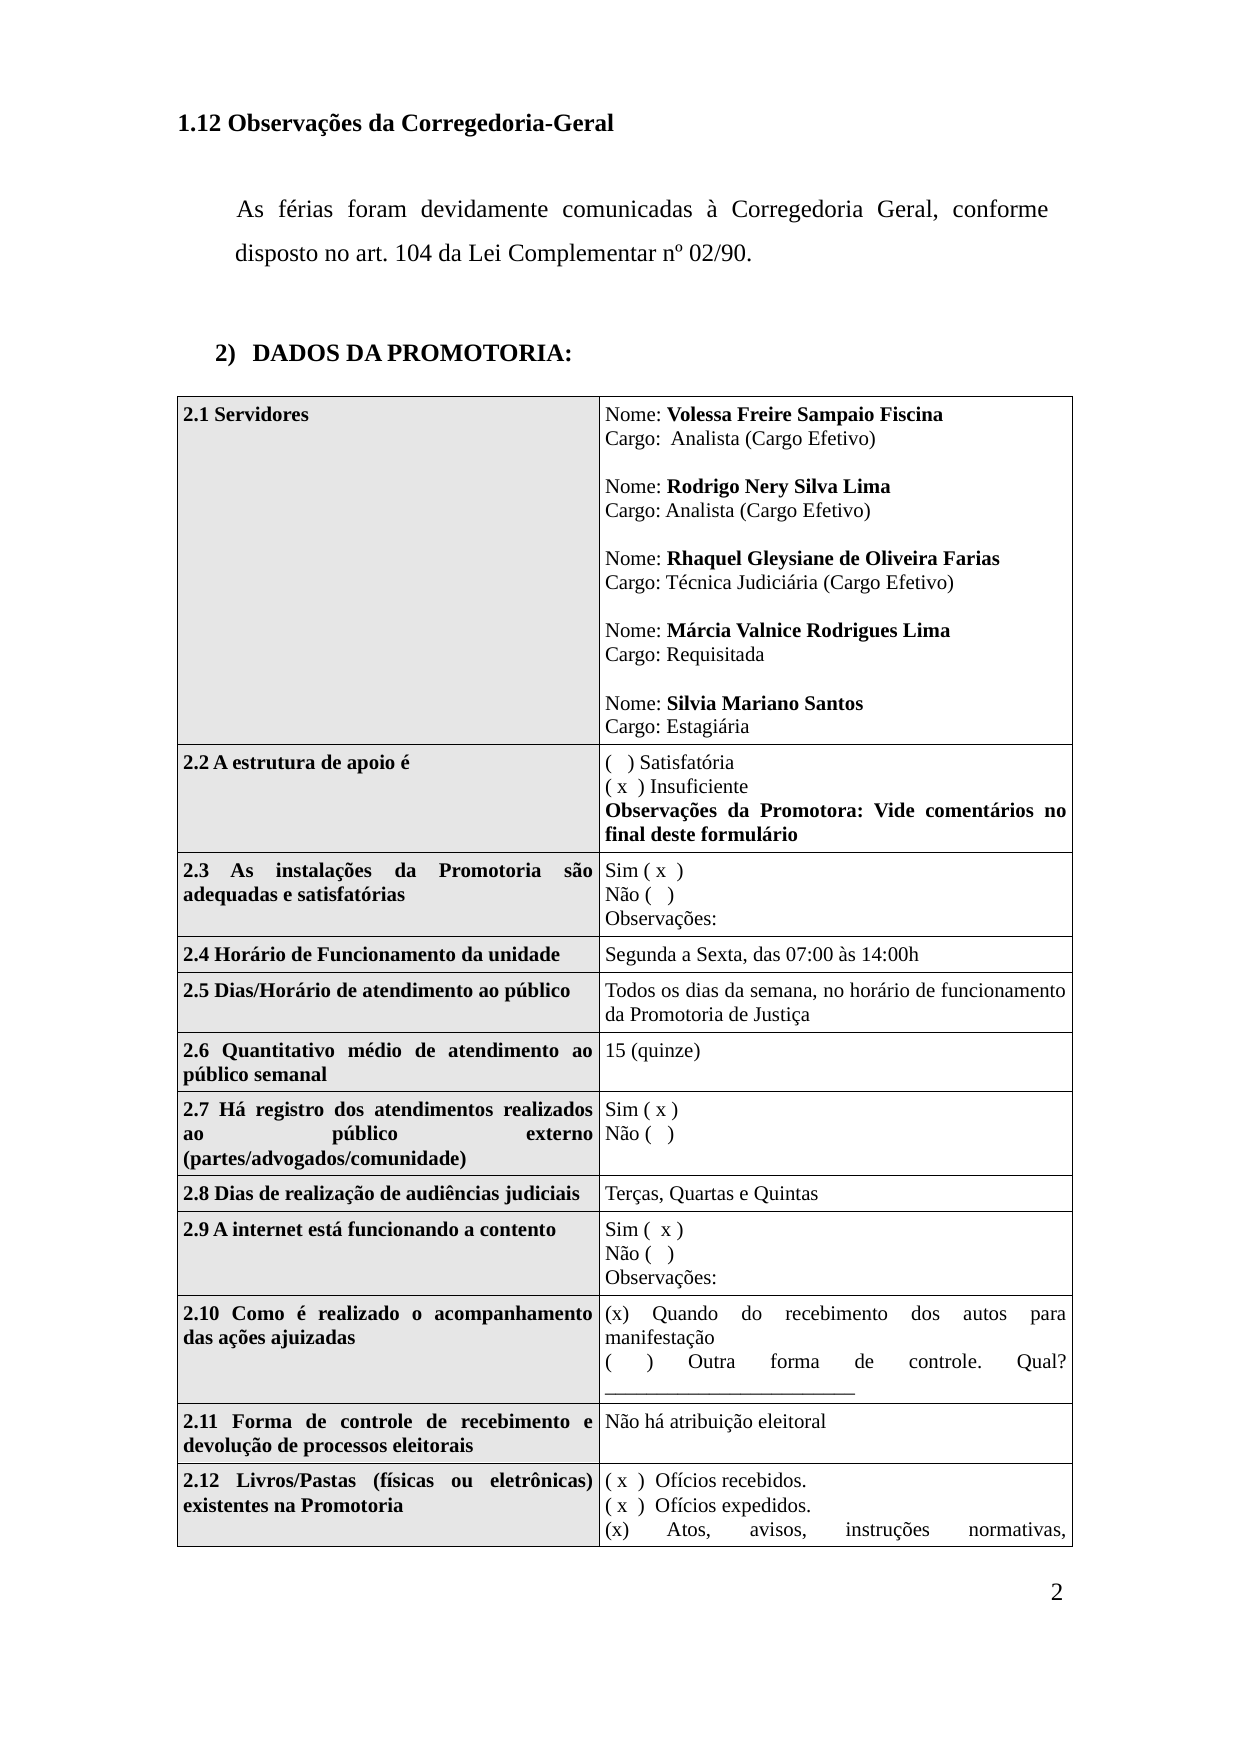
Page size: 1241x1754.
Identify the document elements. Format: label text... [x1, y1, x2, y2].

table_cell 2.3 As instalações da Promotoria são adequadas e satisfatórias [178, 853, 599, 936]
table_cell 2.6 Quantitativo médio de atendimento ao público semanal [178, 1033, 599, 1091]
table_cell 2.10 Como é realizado o acompanhamento das ações ajuizadas [178, 1296, 599, 1403]
table_cell Não há atribuição eleitoral [600, 1404, 1072, 1462]
text 1.12 Observações da Corregedoria-Geral [177, 108, 1063, 137]
table_cell 2.11 Forma de controle de recebimento e devolução de processos eleitorais [178, 1404, 599, 1462]
table_cell ( ) Satisfatória ( x ) Insuficiente Observações da Promotora: Vide comentários no final deste formulário [600, 745, 1072, 852]
table_cell Todos os dias da semana, no horário de funcionamento da Promotoria de Justiça [600, 973, 1072, 1032]
table_cell Terças, Quartas e Quintas [600, 1176, 1072, 1211]
table_cell 2.9 A internet está funcionando a contento [178, 1212, 599, 1295]
table_cell Segunda a Sexta, das 07:00 às 14:00h [600, 937, 1072, 972]
list DADOS DA PROMOTORIA: [215, 338, 1063, 367]
table_cell 2.8 Dias de realização de audiências judiciais [178, 1176, 599, 1211]
table_header 2.1 Servidores [178, 397, 599, 744]
text As férias foram devidamente comunicadas à Corregedoria Geral, conforme disposto no art. 104 da Lei Complementar nº 02/90. [177, 194, 1063, 266]
table_cell ( x ) Ofícios recebidos. ( x ) Ofícios expedidos. (x) Atos, avisos, instruções normativas, [600, 1464, 1072, 1546]
table_cell (x) Quando do recebimento dos autos para manifestação ( ) Outra forma de controle. Qual? ________________________ [600, 1296, 1072, 1403]
table_cell 2.7 Há registro dos atendimentos realizados ao público externo (partes/advogados/comunidade) [178, 1092, 599, 1175]
table_cell Sim ( x ) Não ( ) [600, 1092, 1072, 1175]
table_header Nome: Volessa Freire Sampaio Fiscina Cargo: Analista (Cargo Efetivo) Nome: Rodrigo Nery Silva Lima Cargo: Analista (Cargo Efetivo) Nome: Rhaquel Gleysiane de Oliveira Farias Cargo: Técnica Judiciária (Cargo Efetivo) Nome: Márcia Valnice Rodrigues Lima Cargo: Requisitada Nome: Silvia Mariano Santos Cargo: Estagiária [600, 397, 1072, 744]
table_cell 2.4 Horário de Funcionamento da unidade [178, 937, 599, 972]
table_cell 2.12 Livros/Pastas (físicas ou eletrônicas) existentes na Promotoria [178, 1464, 599, 1546]
table_cell Sim ( x ) Não ( ) Observações: [600, 1212, 1072, 1295]
table_cell Sim ( x ) Não ( ) Observações: [600, 853, 1072, 936]
table_cell 2.5 Dias/Horário de atendimento ao público [178, 973, 599, 1032]
table_cell 15 (quinze) [600, 1033, 1072, 1091]
table_cell 2.2 A estrutura de apoio é [178, 745, 599, 852]
